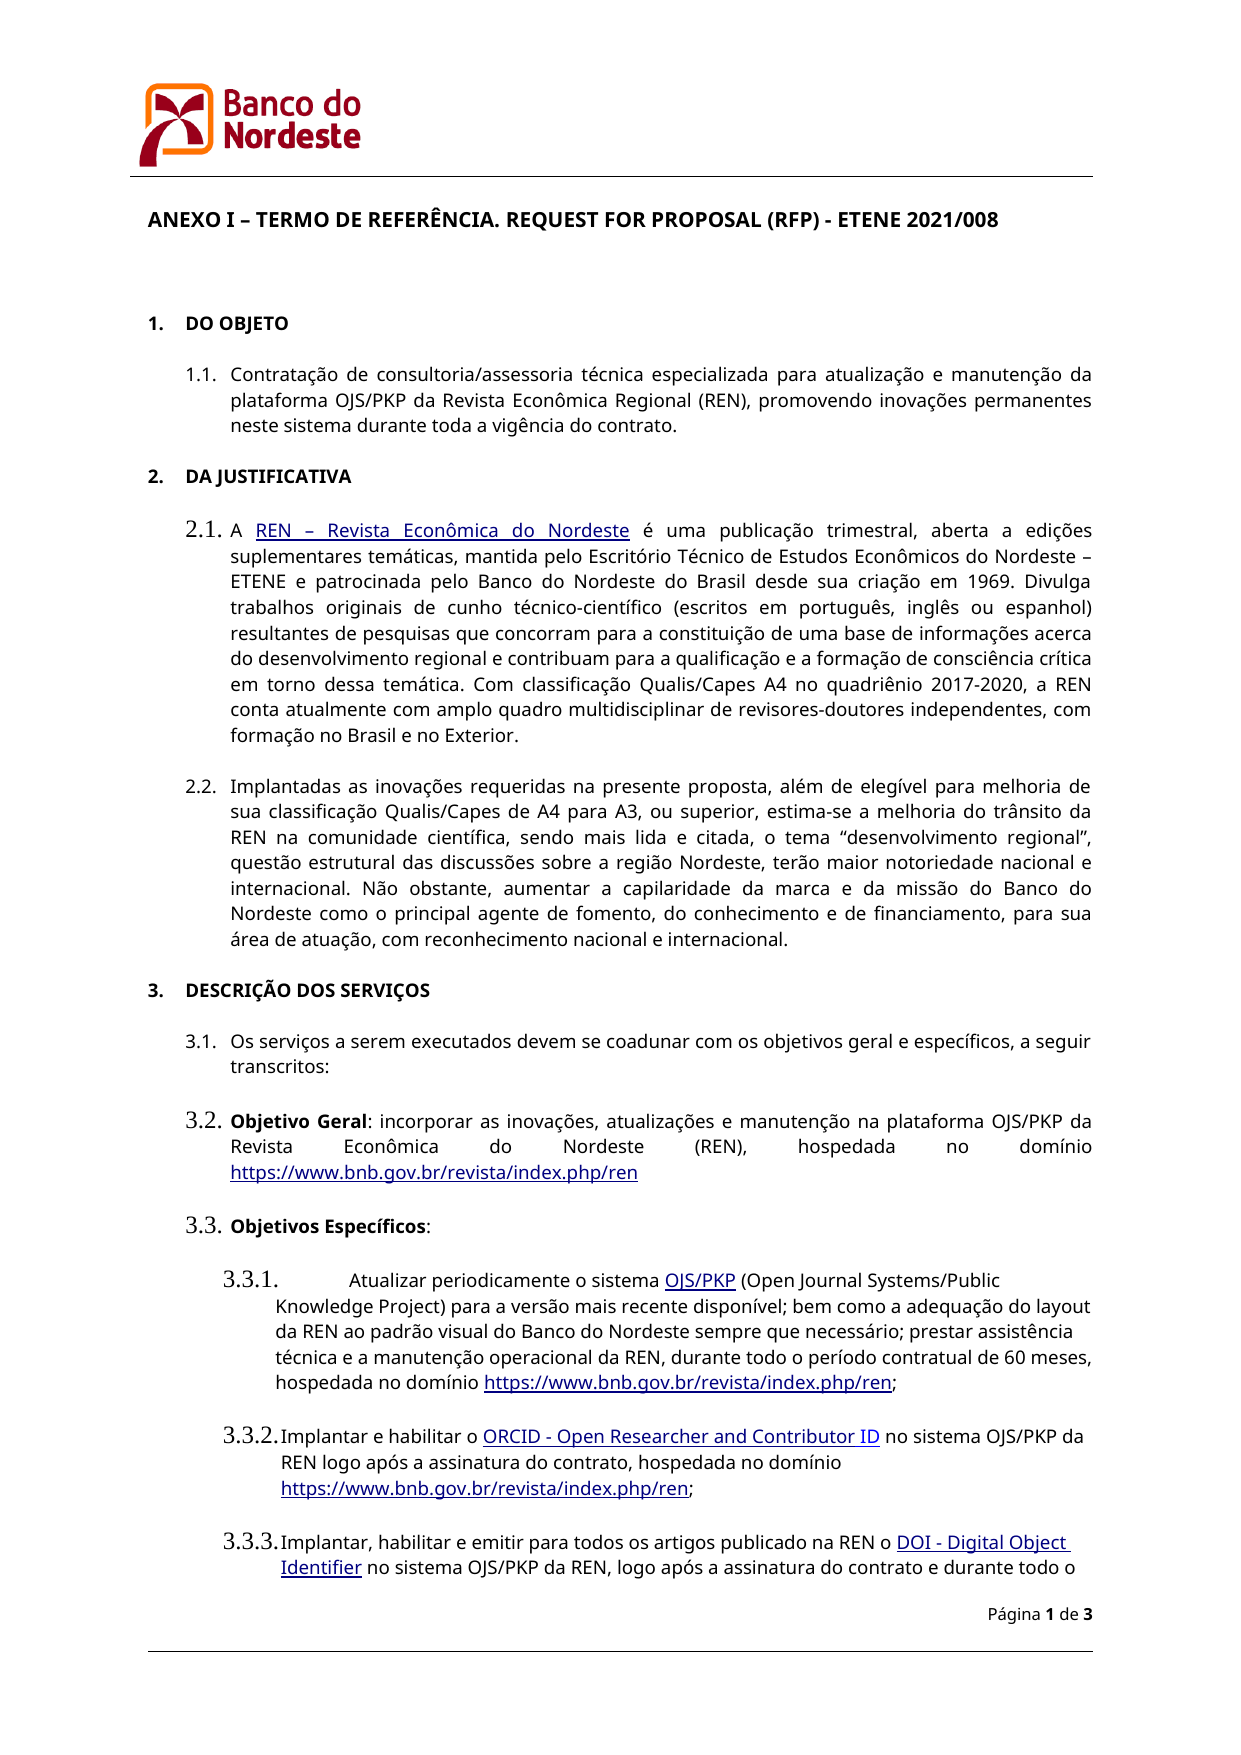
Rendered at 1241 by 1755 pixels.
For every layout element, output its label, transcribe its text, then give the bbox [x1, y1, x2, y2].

list DO OBJETO [148, 310, 1093, 336]
list Objetivo Geral: incorporar as inovações, atualizações e manutenção na plataforma OJS/PKP da Revista Econômica do Nordeste (REN), hospedada no domínio https://www.bnb.gov.br/revista/index.php/ren [185, 1105, 1093, 1184]
list Implantar, habilitar e emitir para todos os artigos publicado na REN o DOI - Digital Object Identifier no sistema OJS/PKP da REN, logo após a assinatura do contrato e durante todo o [223, 1526, 1093, 1580]
list DA JUSTIFICATIVA [148, 463, 1093, 489]
list DESCRIÇÃO DOS SERVIÇOS [148, 977, 1093, 1003]
list Contratação de consultoria/assessoria técnica especializada para atualização e manutenção da plataforma OJS/PKP da Revista Econômica Regional (REN), promovendo inovações permanentes neste sistema durante toda a vigência do contrato. [185, 361, 1093, 438]
text ANEXO I – TERMO DE REFERÊNCIA. REQUEST FOR PROPOSAL (RFP) - ETENE 2021/008 [148, 205, 1093, 234]
list Atualizar periodicamente o sistema OJS/PKP (Open Journal Systems/Public Knowledge Project) para a versão mais recente disponível; bem como a adequação do layout da REN ao padrão visual do Banco do Nordeste sempre que necessário; prestar assistência técnica e a manutenção operacional da REN, durante todo o período contratual de 60 meses, hospedada no domínio https://www.bnb.gov.br/revista/index.php/ren; [223, 1264, 1093, 1395]
list Objetivos Específicos: [185, 1210, 1093, 1239]
list Implantar e habilitar o ORCID - Open Researcher and Contributor ID no sistema OJS/PKP da REN logo após a assinatura do contrato, hospedada no domínio https://www.bnb.gov.br/revista/index.php/ren; [223, 1421, 1093, 1500]
list Implantadas as inovações requeridas na presente proposta, além de elegível para melhoria de sua classificação Qualis/Capes de A4 para A3, ou superior, estima-se a melhoria do trânsito da REN na comunidade científica, sendo mais lida e citada, o tema “desenvolvimento regional”, questão estrutural das discussões sobre a região Nordeste, terão maior notoriedade nacional e internacional. Não obstante, aumentar a capilaridade da marca e da missão do Banco do Nordeste como o principal agente de fomento, do conhecimento e de financiamento, para sua área de atuação, com reconhecimento nacional e internacional. [185, 773, 1093, 952]
list Os serviços a serem executados devem se coadunar com os objetivos geral e específicos, a seguir transcritos: [185, 1028, 1093, 1079]
list A REN – Revista Econômica do Nordeste é uma publicação trimestral, aberta a edições suplementares temáticas, mantida pelo Escritório Técnico de Estudos Econômicos do Nordeste – ETENE e patrocinada pelo Banco do Nordeste do Brasil desde sua criação em 1969. Divulga trabalhos originais de cunho técnico-científico (escritos em português, inglês ou espanhol) resultantes de pesquisas que concorram para a constituição de uma base de informações acerca do desenvolvimento regional e contribuam para a qualificação e a formação de consciência crítica em torno dessa temática. Com classificação Qualis/Capes A4 no quadriênio 2017-2020, a REN conta atualmente com amplo quadro multidisciplinar de revisores-doutores independentes, com formação no Brasil e no Exterior. [185, 514, 1093, 747]
